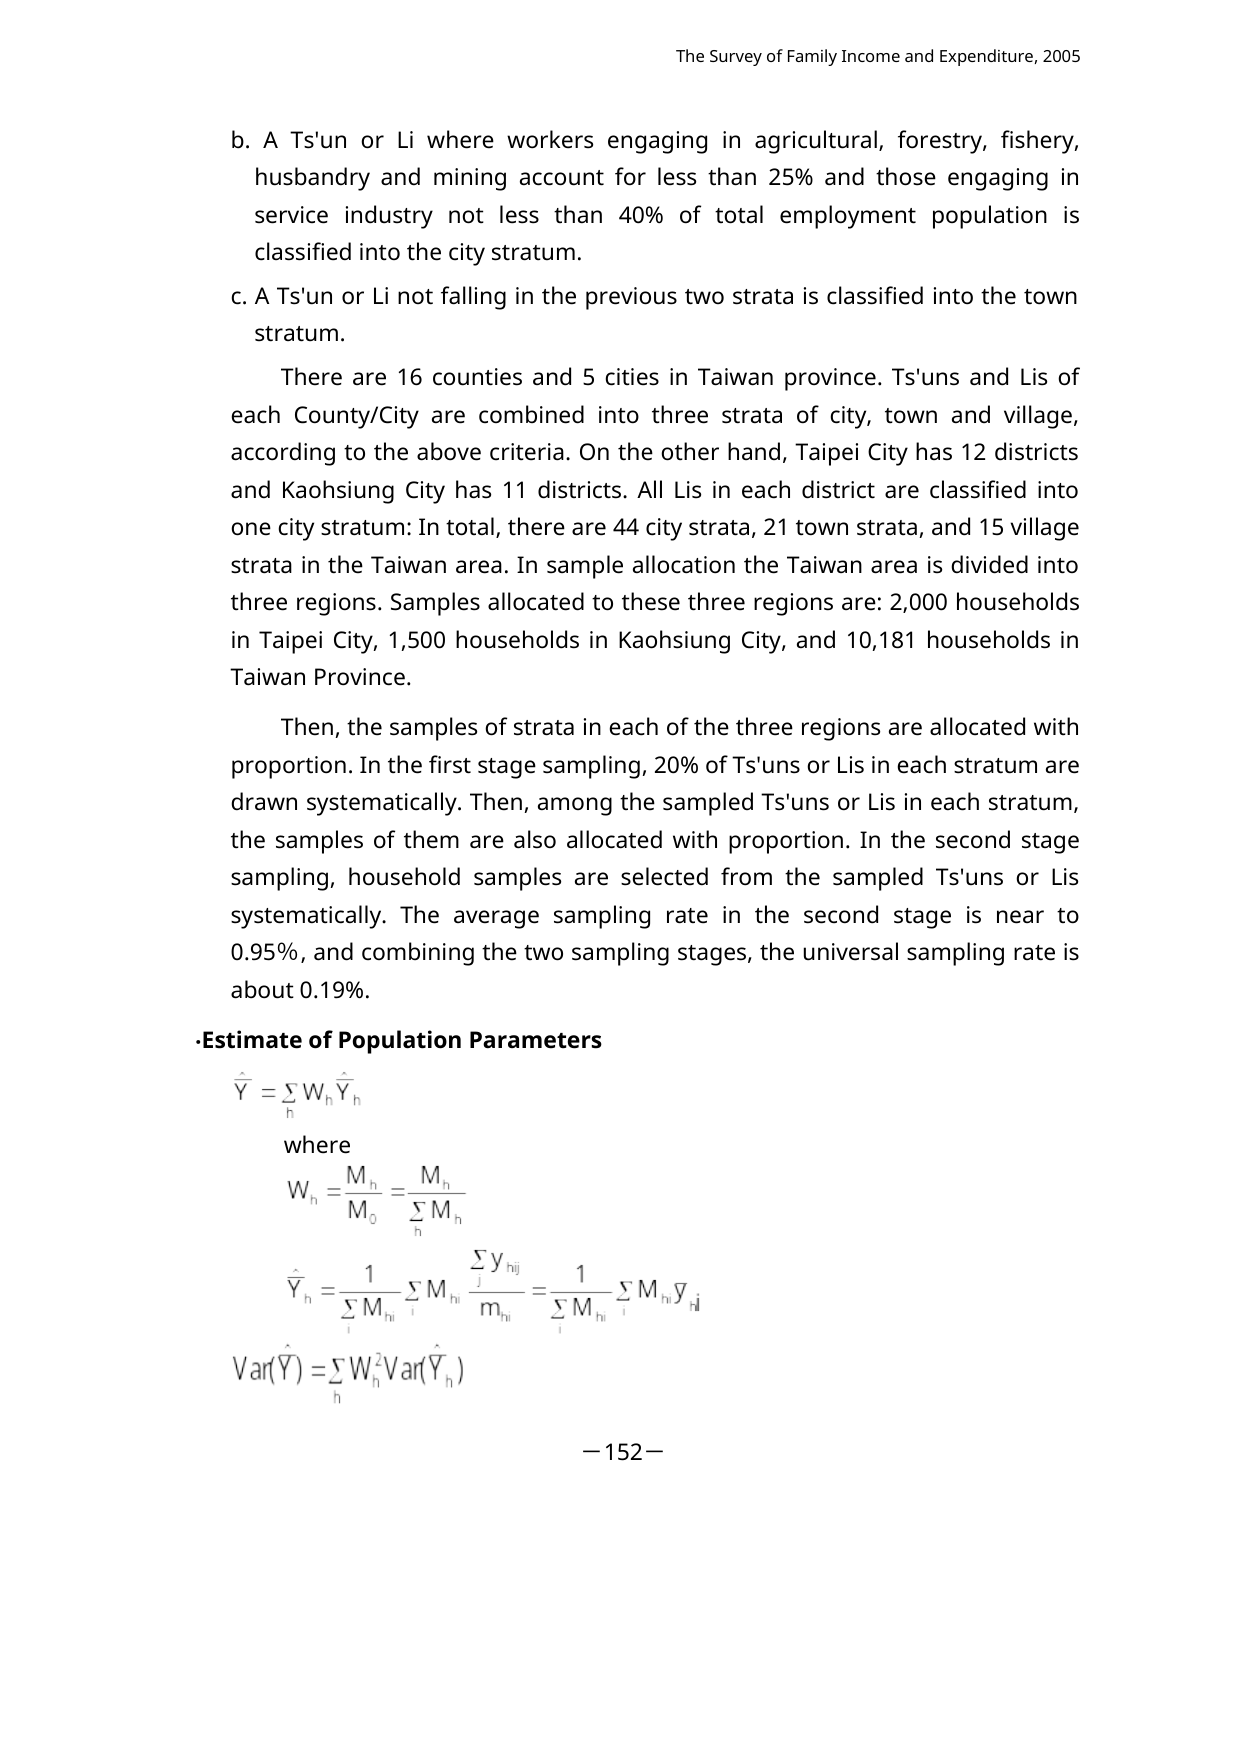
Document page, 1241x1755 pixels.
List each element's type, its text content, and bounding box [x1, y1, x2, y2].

text b. A Ts'un or Li where workers engaging in agricultural, forestry, fishery, husbandry and mining account for less than 25% and those engaging in service industry not less than 40% of total employment population is classified into the city stratum. [230, 118, 1081, 268]
text where [283, 1123, 1081, 1161]
text There are 16 counties and 5 cities in Taiwan province. Ts'uns and Lis of each County/City are combined into three strata of city, town and village, according to the above criteria. On the other hand, Taipei City has 12 districts and Kaohsiung City has 11 districts. All Lis in each district are classified into one city stratum: In total, there are 44 city strata, 21 town strata, and 15 village strata in the Taiwan area. In sample allocation the Taiwan area is divided into three regions. Samples allocated to these three regions are: 2,000 households in Taipei City, 1,500 households in Kaohsiung City, and 10,181 households in Taiwan Province. [230, 356, 1081, 693]
text ‧Estimate of Population Parameters [195, 1018, 1081, 1056]
text Then, the samples of strata in each of the three regions are allocated with proportion. In the first stage sampling, 20% of Ts'uns or Lis in each stratum are drawn systematically. Then, among the sampled Ts'uns or Lis in each stratum, the samples of them are also allocated with proportion. In the second stage sampling, household samples are selected from the sampled Ts'uns or Lis systematically. The average sampling rate in the second stage is near to 0.95％, and combining the two sampling stages, the universal sampling rate is about 0.19%. [230, 706, 1081, 1006]
text c. A Ts'un or Li not falling in the previous two strata is classified into the town stratum. [230, 274, 1081, 349]
